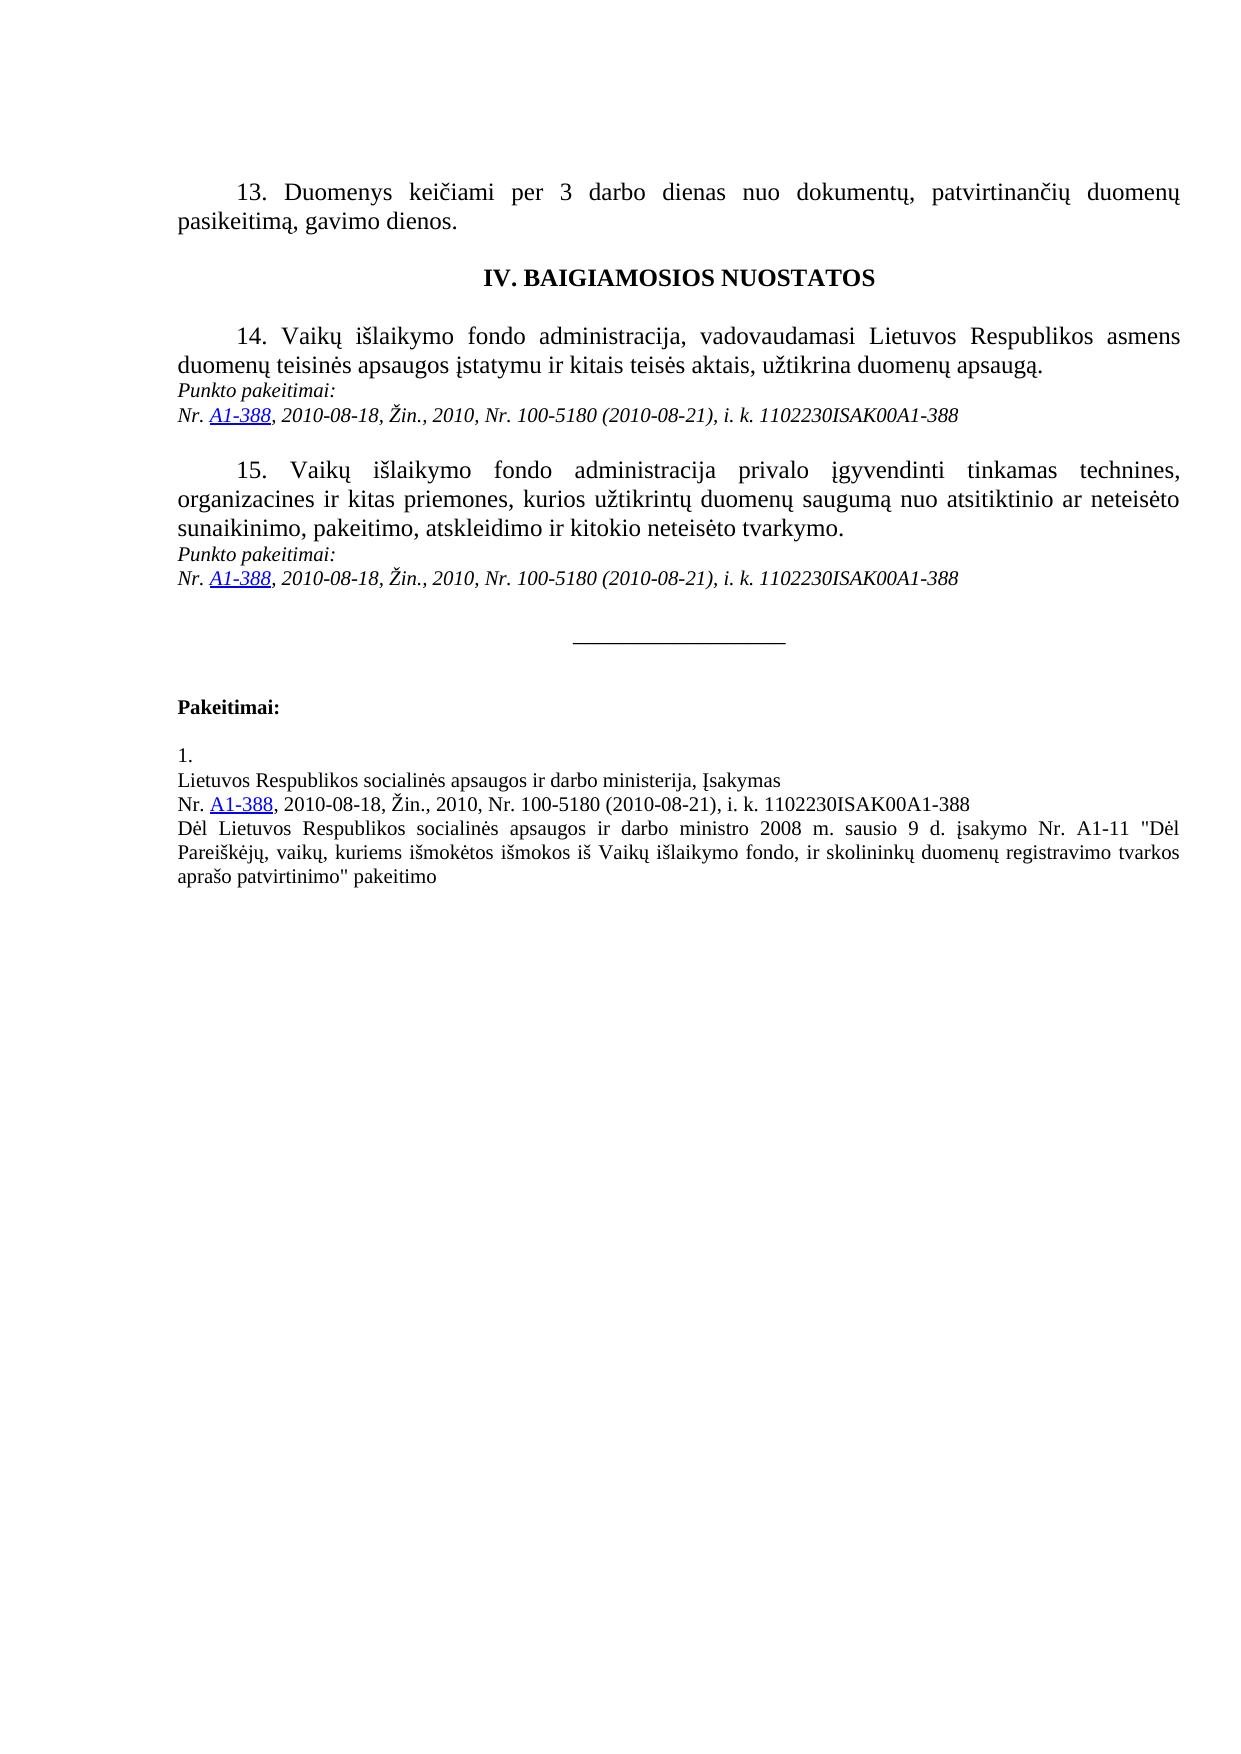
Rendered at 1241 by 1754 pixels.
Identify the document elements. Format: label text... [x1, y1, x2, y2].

text Nr. A1-388, 2010-08-18, Žin., 2010, Nr. 100-5180 (2010-08-21), i. k. 1102230ISAK00A1-388 [177, 402, 1181, 427]
text Lietuvos Respublikos socialinės apsaugos ir darbo ministerija, Įsakymas [177, 767, 1181, 792]
text IV. BAIGIAMOSIOS NUOSTATOS [177, 263, 1181, 292]
text Dėl Lietuvos Respublikos socialinės apsaugos ir darbo ministro 2008 m. sausio 9 d. įsakymo Nr. A1-11 "Dėl Pareiškėjų, vaikų, kuriems išmokėtos išmokos iš Vaikų išlaikymo fondo, ir skolininkų duomenų registravimo tvarkos aprašo patvirtinimo" pakeitimo [177, 816, 1181, 888]
text Pakeitimai: [177, 695, 1181, 719]
text 15. Vaikų išlaikymo fondo administracija privalo įgyvendinti tinkamas technines, organizacines ir kitas priemones, kurios užtikrintų duomenų saugumą nuo atsitiktinio ar neteisėto sunaikinimo, pakeitimo, atskleidimo ir kitokio neteisėto tvarkymo. [177, 455, 1181, 542]
text 13. Duomenys keičiami per 3 darbo dienas nuo dokumentų, patvirtinančių duomenų pasikeitimą, gavimo dienos. [177, 177, 1181, 235]
text 1. [177, 743, 1181, 767]
text 14. Vaikų išlaikymo fondo administracija, vadovaudamasi Lietuvos Respublikos asmens duomenų teisinės apsaugos įstatymu ir kitais teisės aktais, užtikrina duomenų apsaugą. [177, 321, 1181, 378]
text _________________ [177, 618, 1181, 647]
text Nr. A1-388, 2010-08-18, Žin., 2010, Nr. 100-5180 (2010-08-21), i. k. 1102230ISAK00A1-388 [177, 566, 1181, 590]
text Nr. A1-388, 2010-08-18, Žin., 2010, Nr. 100-5180 (2010-08-21), i. k. 1102230ISAK00A1-388 [177, 792, 1181, 816]
text Punkto pakeitimai: [177, 378, 1181, 402]
text Punkto pakeitimai: [177, 542, 1181, 566]
